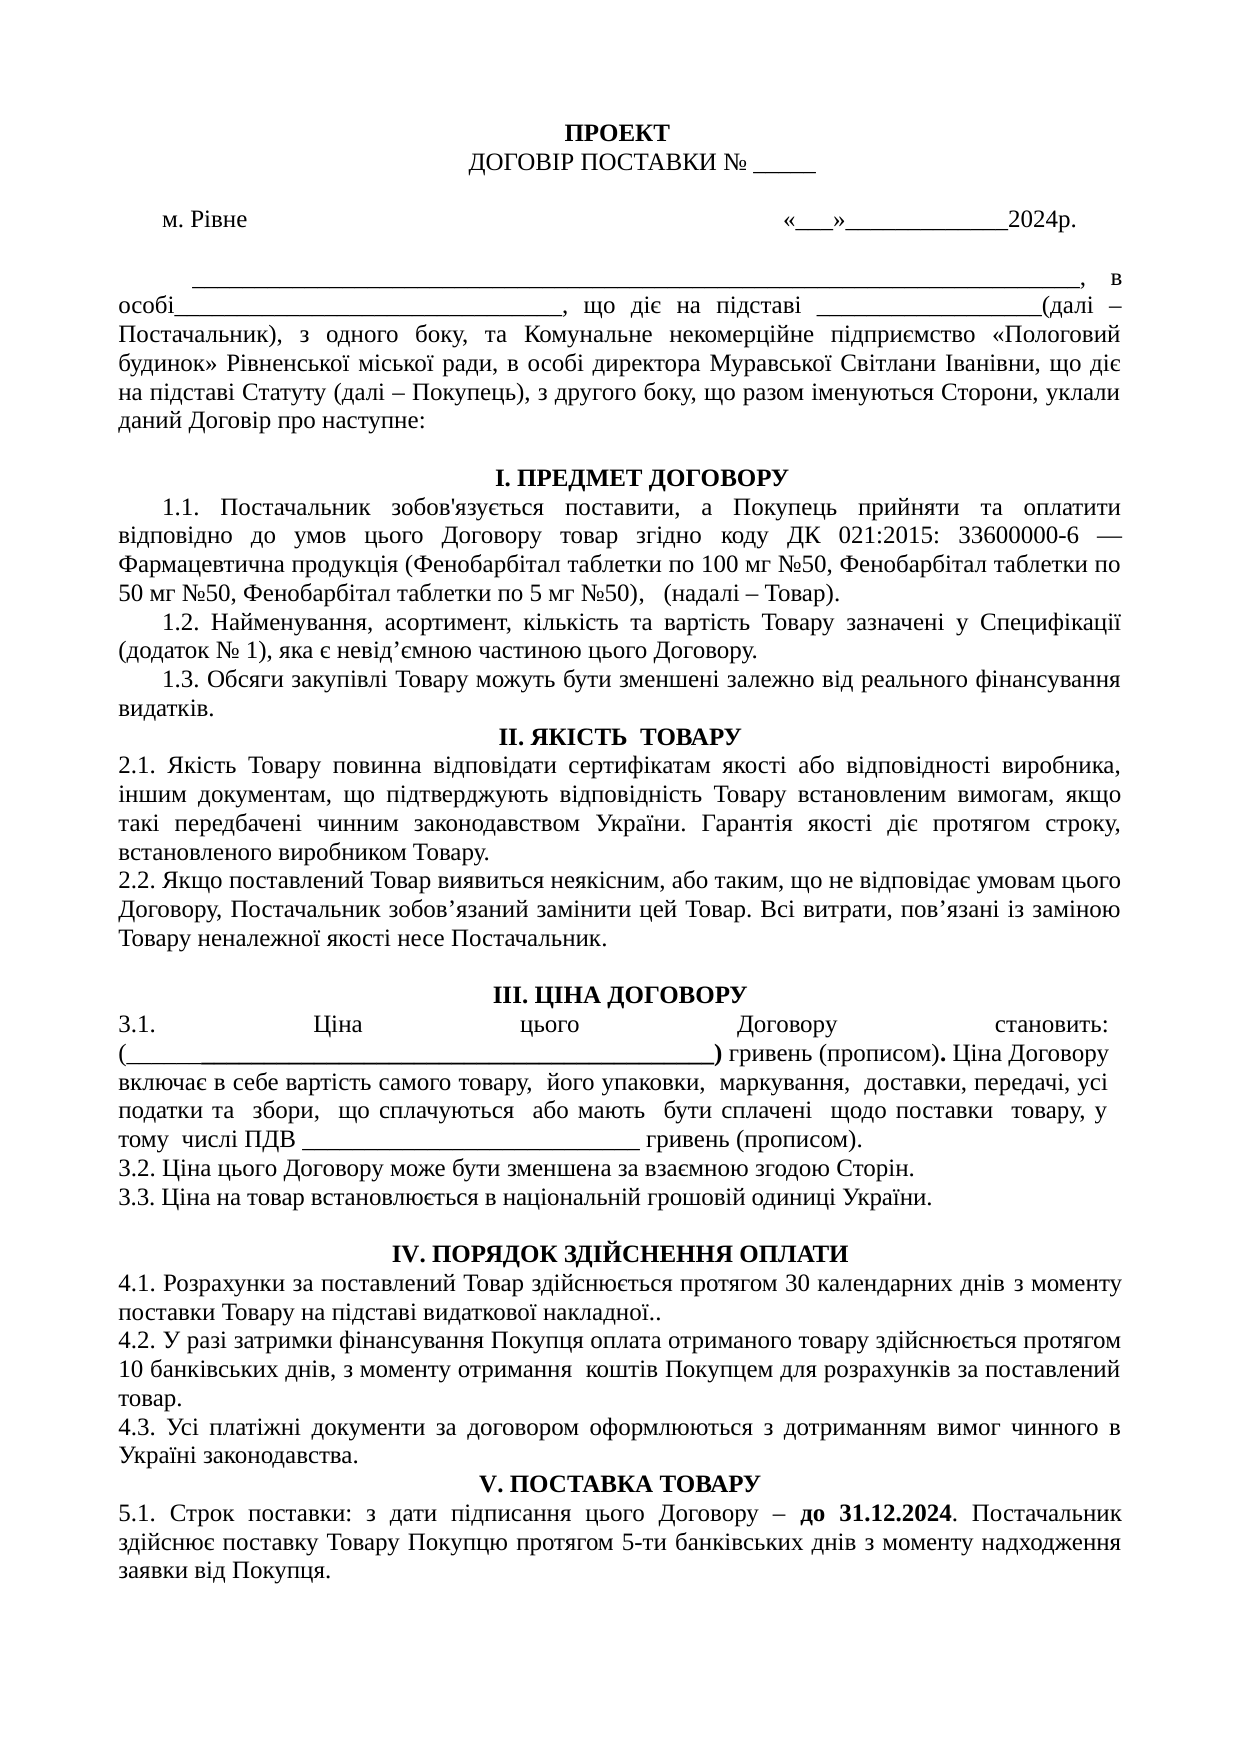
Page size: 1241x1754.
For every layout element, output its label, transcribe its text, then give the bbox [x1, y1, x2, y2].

text 4.1. Розрахунки за поставлений Товар здійснюється протягом 30 календарних днів з моменту поставки Товару на підставі видаткової накладної.. [118, 1268, 1122, 1326]
text 1.1. Постачальник зобов'язується поставити, а Покупець прийняти та оплатити відповідно до умов цього Договору товар згідно коду ДК 021:2015: 33600000-6 — Фармацевтична продукція (Фенобарбітал таблетки по 100 мг №50, Фенобарбітал таблетки по 50 мг №50, Фенобарбітал таблетки по 5 мг №50), (надалі – Товар). [118, 492, 1122, 607]
text 4.3. Усі платіжні документи за договором оформлюються з дотриманням вимог чинного в Україні законодавства. [118, 1412, 1122, 1469]
text II. ЯКІСТЬ ТОВАРу [118, 722, 1122, 751]
text 3.1. Ціна цього Договору становить: (_______________________________________________) гривень (прописом). Ціна Договору включає в себе вартість самого товару, його упаковки, маркування, доставки, передачі, усі податки та збори, що сплачуються або мають бути сплачені щодо поставки товару, у тому числі ПДВ ___________________________ гривень (прописом). [118, 1009, 1109, 1153]
text 1.2. Найменування, асортимент, кількість та вартість Товару зазначені у Специфікації (додаток № 1), яка є невід’ємною частиною цього Договору. [118, 607, 1122, 664]
text ПРОЕКТ [118, 118, 1122, 147]
text _______________________________________________________________________, в особі_______________________________, що діє на підставі __________________(далі – Постачальник), з одного боку, та Комунальне некомерційне підприємство «Пологовий будинок» Рівненської міської ради, в особі директора Муравської Світлани Іванівни, що діє на підставі Статуту (далі – Покупець), з другого боку, що разом іменуються Сторони, уклали даний Договір про наступне: [118, 262, 1122, 434]
text 5.1. Строк поставки: з дати підписання цього Договору – до 31.12.2024. Постачальник здійснює поставку Товару Покупцю протягом 5-ти банківських днів з моменту надходження заявки від Покупця. [118, 1498, 1122, 1584]
text 1.3. Обсяги закупівлі Товару можуть бути зменшені залежно від реального фінансування видатків. [118, 664, 1122, 722]
text 3.2. Ціна цього Договору може бути зменшена за взаємною згодою Сторін. [118, 1153, 1109, 1182]
text 4.2. У разі затримки фінансування Покупця оплата отриманого товару здійснюється протягом 10 банківських днів, з моменту отримання коштів Покупцем для розрахунків за поставлений товар. [118, 1326, 1122, 1412]
text 2.1. Якість Товару повинна відповідати сертифікатам якості або відповідності виробника, іншим документам, що підтверджують відповідність Товару встановленим вимогам, якщо такі передбачені чинним законодавством України. Гарантія якості діє протягом строку, встановленого виробником Товару. [118, 751, 1122, 866]
text V. ПОСТАВКа ТОВАРу [118, 1469, 1122, 1498]
text 2.2. Якщо поставлений Товар виявиться неякісним, або таким, що не відповідає умовам цього Договору, Постачальник зобов’язаний замінити цей Товар. Всі витрати, пов’язані із заміною Товару неналежної якості несе Постачальник. [118, 866, 1122, 952]
text III. ЦІНА ДОГОВОРУ [118, 981, 1122, 1009]
text м. Рівне «___»_____________2024р. [118, 204, 1122, 233]
text I. ПРЕДМЕТ ДОГОВОРУ [118, 463, 1122, 492]
text ДОГОВІР ПОСТАВКИ № _____ [118, 147, 1122, 176]
text 3.3. Ціна на товар встановлюється в національній грошовій одиниці України. [118, 1182, 1109, 1211]
text IV. ПОРЯДОК ЗДІЙСНЕННЯ ОПЛАТИ [118, 1239, 1122, 1268]
